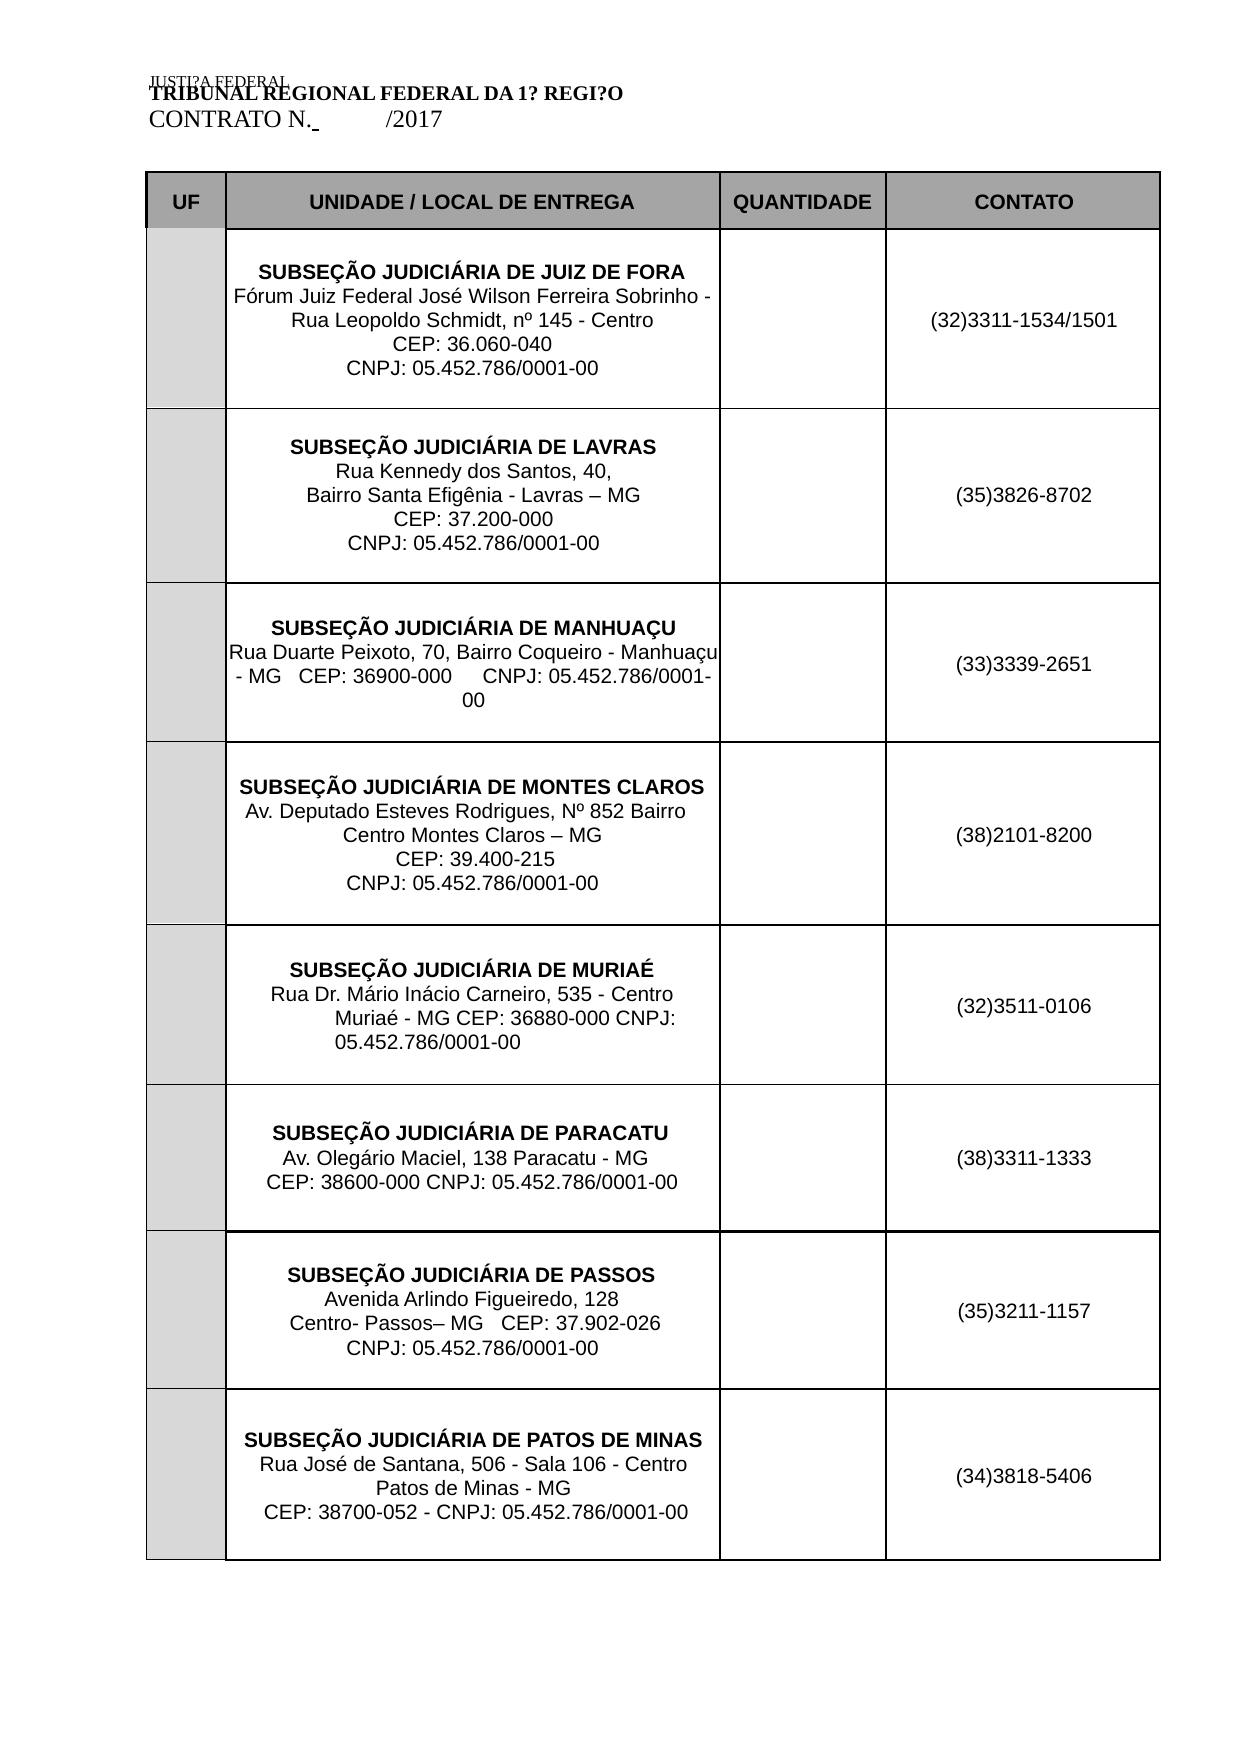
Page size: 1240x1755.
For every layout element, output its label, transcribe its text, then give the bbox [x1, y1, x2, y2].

table_cell [721, 409, 885, 582]
table_cell SUBSEÇÃO JUDICIÁRIA DE PASSOS Avenida Arlindo Figueiredo, 128 Centro- Passos– MG CEP: 37.902-026 CNPJ: 05.452.786/0001-00 [227, 1233, 719, 1388]
table_cell SUBSEÇÃO JUDICIÁRIA DE PATOS DE MINAS Rua José de Santana, 506 - Sala 106 - Centro Patos de Minas - MG CEP: 38700-052 - CNPJ: 05.452.786/0001-00 [227, 1390, 719, 1559]
table_header UNIDADE / LOCAL DE ENTREGA [227, 173, 719, 228]
table_header CONTATO [887, 173, 1159, 228]
table_cell SUBSEÇÃO JUDICIÁRIA DE MONTES CLAROS Av. Deputado Esteves Rodrigues, Nº 852 Bairro Centro Montes Claros – MG CEP: 39.400-215 CNPJ: 05.452.786/0001-00 [227, 743, 719, 923]
table_cell (34)3818-5406 [887, 1390, 1159, 1559]
table_cell SUBSEÇÃO JUDICIÁRIA DE LAVRAS Rua Kennedy dos Santos, 40, Bairro Santa Efigênia - Lavras – MG CEP: 37.200-000 CNPJ: 05.452.786/0001-00 [227, 409, 719, 582]
table_cell [721, 584, 885, 741]
table_cell [721, 1085, 885, 1230]
table_cell (33)3339-2651 [887, 584, 1159, 741]
table_cell SUBSEÇÃO JUDICIÁRIA DE MURIAÉ Rua Dr. Mário Inácio Carneiro, 535 - Centro Muriaé - MG CEP: 36880-000 CNPJ: 05.452.786/0001-00 [227, 926, 719, 1084]
table_header UF [148, 173, 225, 228]
table_cell (35)3826-8702 [887, 409, 1159, 582]
table_cell [147, 409, 225, 582]
table_cell (35)3211-1157 [887, 1233, 1159, 1388]
table_cell [147, 1085, 225, 1230]
table_cell SUBSEÇÃO JUDICIÁRIA DE JUIZ DE FORA Fórum Juiz Federal José Wilson Ferreira Sobrinho - Rua Leopoldo Schmidt, nº 145 - Centro CEP: 36.060-040 CNPJ: 05.452.786/0001-00 [227, 230, 719, 407]
table_cell [147, 1231, 225, 1388]
table_cell [147, 228, 225, 407]
table_cell [721, 743, 885, 923]
table_cell SUBSEÇÃO JUDICIÁRIA DE PARACATU Av. Olegário Maciel, 138 Paracatu - MG CEP: 38600-000 CNPJ: 05.452.786/0001-00 [227, 1085, 719, 1230]
table_cell SUBSEÇÃO JUDICIÁRIA DE MANHUAÇU Rua Duarte Peixoto, 70, Bairro Coqueiro - Manhuaçu - MG CEP: 36900-000 CNPJ: 05.452.786/0001- 00 [227, 584, 719, 741]
table_cell [721, 230, 885, 407]
table_cell (38)2101-8200 [887, 743, 1159, 923]
table_cell [721, 1390, 885, 1559]
table_cell [721, 1233, 885, 1388]
table_cell [147, 583, 225, 741]
table_cell [147, 925, 225, 1084]
table_cell [147, 742, 225, 923]
table_cell [721, 926, 885, 1084]
table_cell (32)3311-1534/1501 [887, 230, 1159, 407]
table_header QUANTIDADE [721, 173, 885, 228]
table_cell (32)3511-0106 [887, 926, 1159, 1084]
table_cell (38)3311-1333 [887, 1085, 1159, 1230]
table_cell [147, 1389, 225, 1559]
